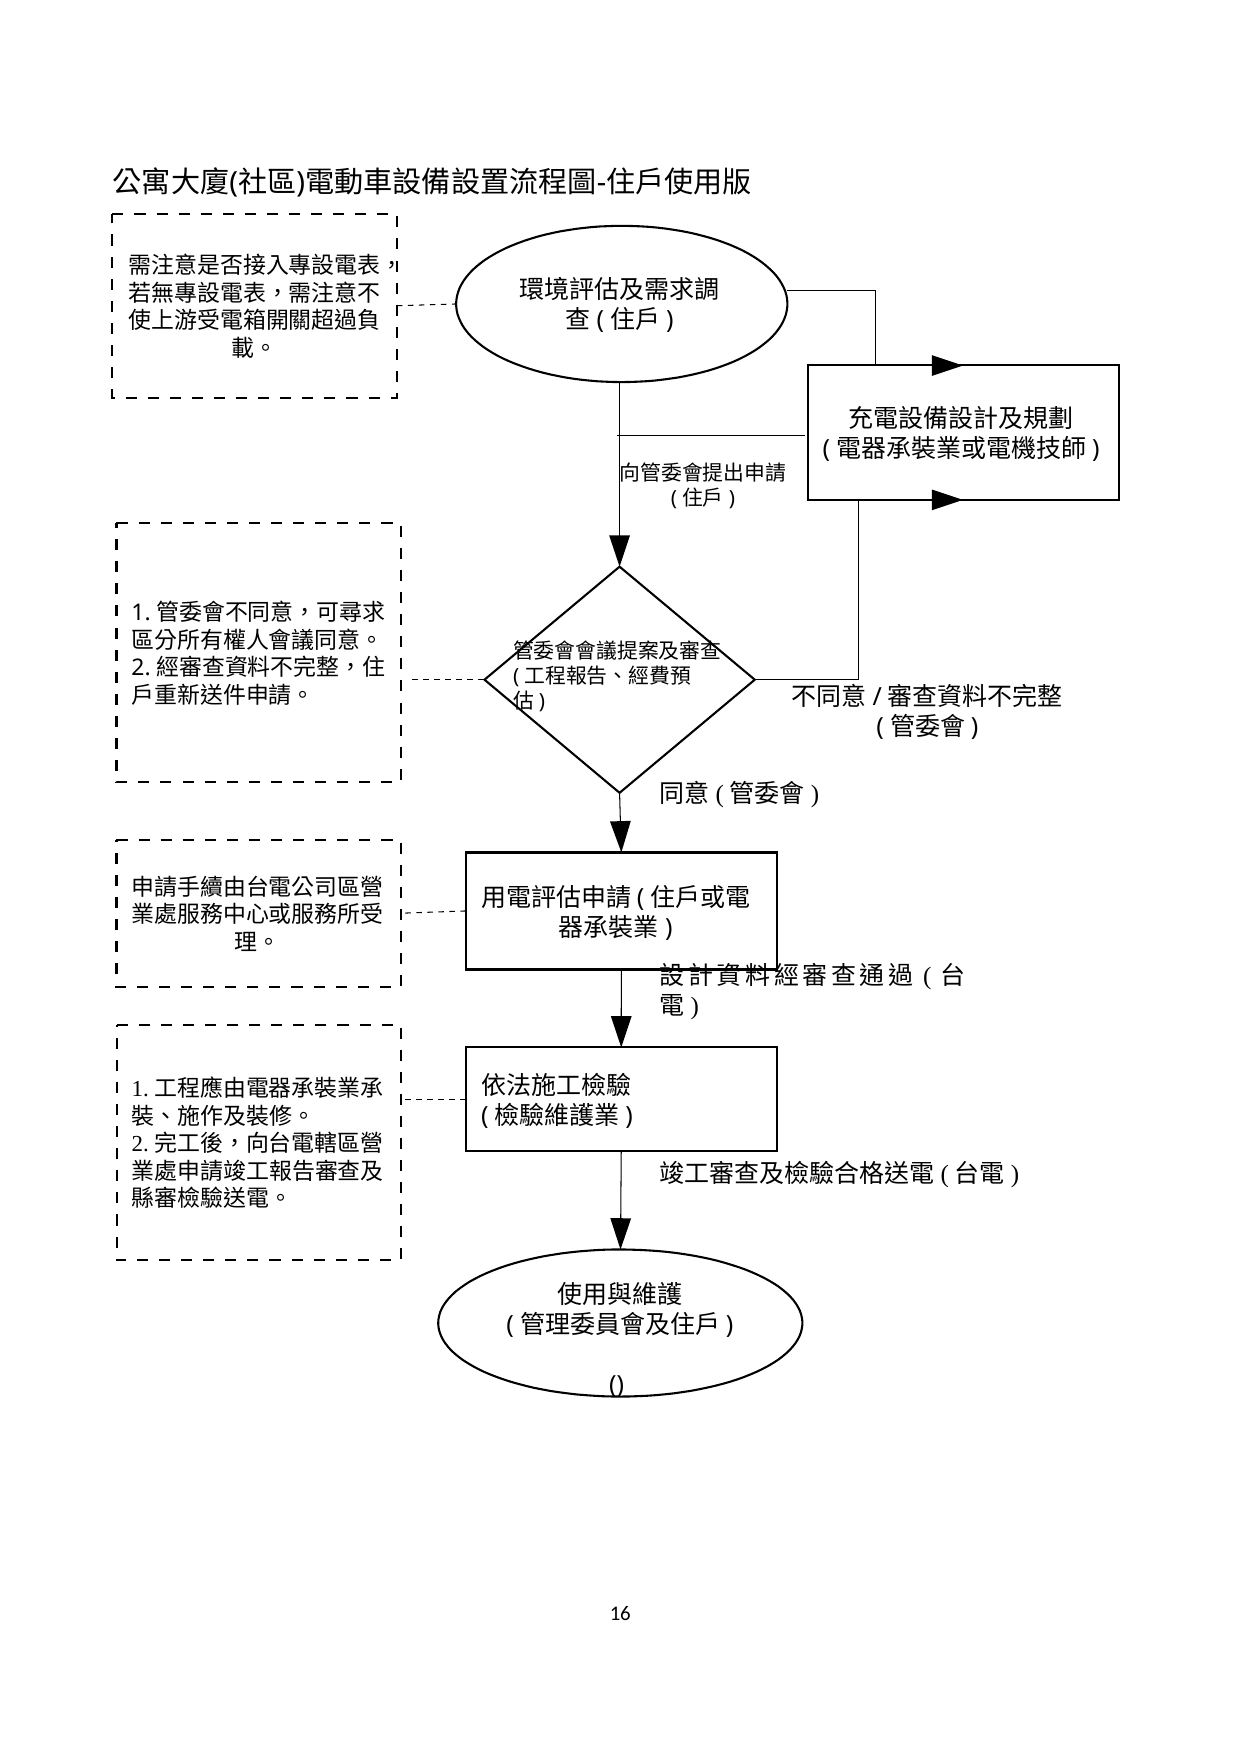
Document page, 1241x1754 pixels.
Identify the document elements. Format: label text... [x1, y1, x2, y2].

text 公寓大廈(社區)電動車設備設置流程圖-住戶使用版 [112, 151, 1128, 201]
